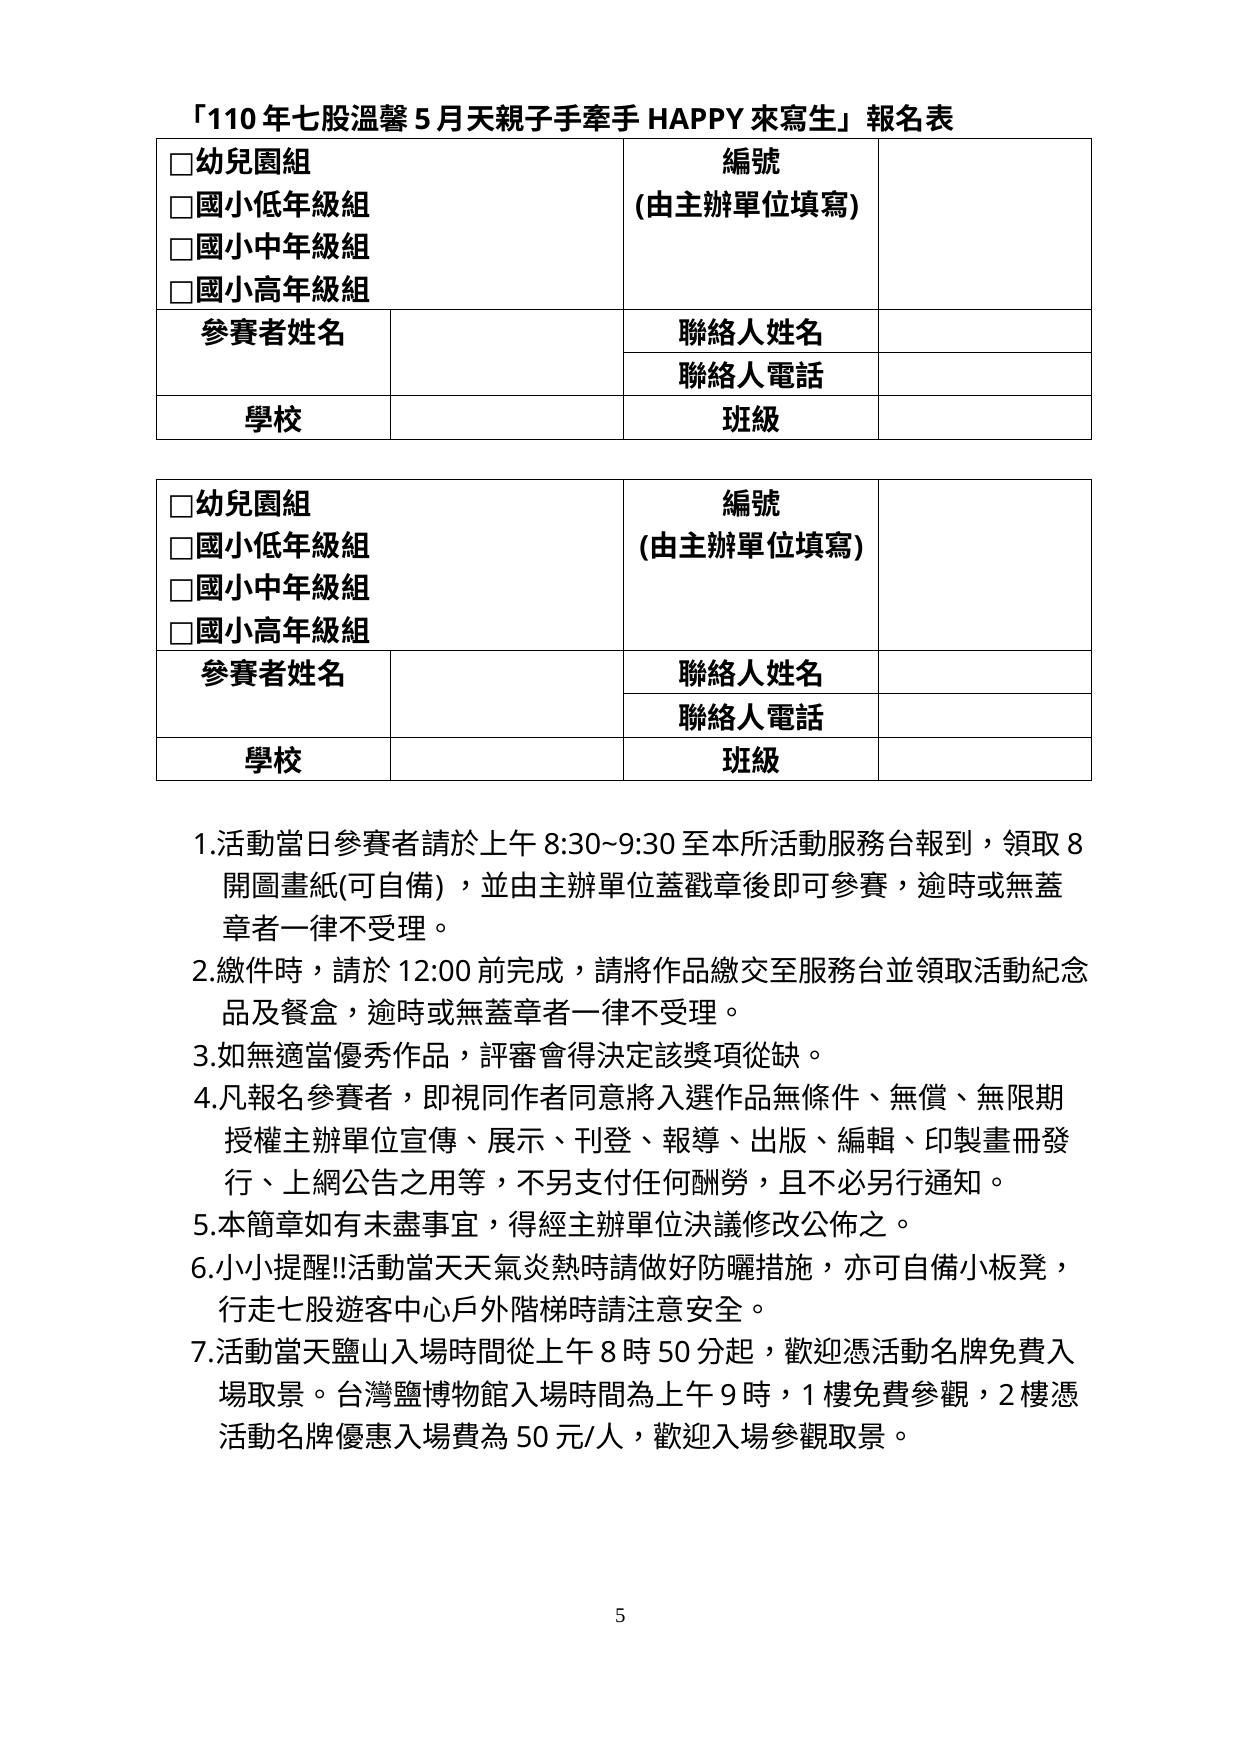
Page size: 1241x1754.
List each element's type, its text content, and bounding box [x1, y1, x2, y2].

table_cell 聯絡人姓名 [624, 310, 878, 352]
table_cell 參賽者姓名 [157, 310, 390, 395]
table_cell [879, 310, 1091, 352]
text 「110年七股溫馨5月天親子手牽手HAPPY來寫生」報名表 [177, 96, 1092, 138]
table_header [879, 480, 1091, 650]
text 6.小小提醒!!活動當天天氣炎熱時請做好防曬措施，亦可自備小板凳，行走七股遊客中心戶外階梯時請注意安全。 [190, 1244, 1092, 1329]
table_cell [391, 651, 623, 737]
table_cell [879, 694, 1091, 737]
table_cell [879, 651, 1091, 693]
text 3.如無適當優秀作品，評審會得決定該獎項從缺。 [192, 1032, 1092, 1075]
table_header 編號 (由主辦單位填寫) [624, 480, 878, 650]
table_cell [879, 396, 1091, 438]
table_cell 學校 [157, 396, 390, 438]
table_cell 班級 [624, 396, 878, 438]
text 1.活動當日參賽者請於上午8:30~9:30至本所活動服務台報到，領取8開圖畫紙(可自備) ，並由主辦單位蓋戳章後即可參賽，逾時或無蓋章者一律不受理。 [192, 821, 1092, 948]
table_cell [879, 353, 1091, 395]
table_cell 聯絡人電話 [624, 353, 878, 395]
table_header □幼兒園組 □國小低年級組 □國小中年級組 □國小高年級組 [157, 480, 623, 650]
text 5.本簡章如有未盡事宜，得經主辦單位決議修改公佈之。 [192, 1202, 1092, 1244]
table_cell [879, 738, 1091, 780]
table_header 編號 (由主辦單位填寫) [624, 139, 878, 308]
table_header □幼兒園組 □國小低年級組 □國小中年級組 □國小高年級組 [157, 139, 623, 308]
table_cell 聯絡人電話 [624, 694, 878, 737]
table_cell [391, 738, 623, 780]
table_cell [391, 396, 623, 438]
table_cell 聯絡人姓名 [624, 651, 878, 693]
table_cell 班級 [624, 738, 878, 780]
table_cell 參賽者姓名 [157, 651, 390, 737]
text 2.繳件時，請於12:00前完成，請將作品繳交至服務台並領取活動紀念品及餐盒，逾時或無蓋章者一律不受理。 [191, 948, 1092, 1032]
text 4.凡報名參賽者，即視同作者同意將入選作品無條件、無償、無限期授權主辦單位宣傳、展示、刊登、報導、出版、編輯、印製畫冊發行、上網公告之用等，不另支付任何酬勞，且不必另行通知。 [194, 1075, 1092, 1202]
table_header [879, 139, 1091, 308]
text 7.活動當天鹽山入場時間從上午8時50分起，歡迎憑活動名牌免費入場取景。台灣鹽博物館入場時間為上午9時，1樓免費參觀，2樓憑活動名牌優惠入場費為50元/人，歡迎入場參觀取景。 [190, 1329, 1092, 1456]
table_cell 學校 [157, 738, 390, 780]
table_cell [391, 310, 623, 395]
